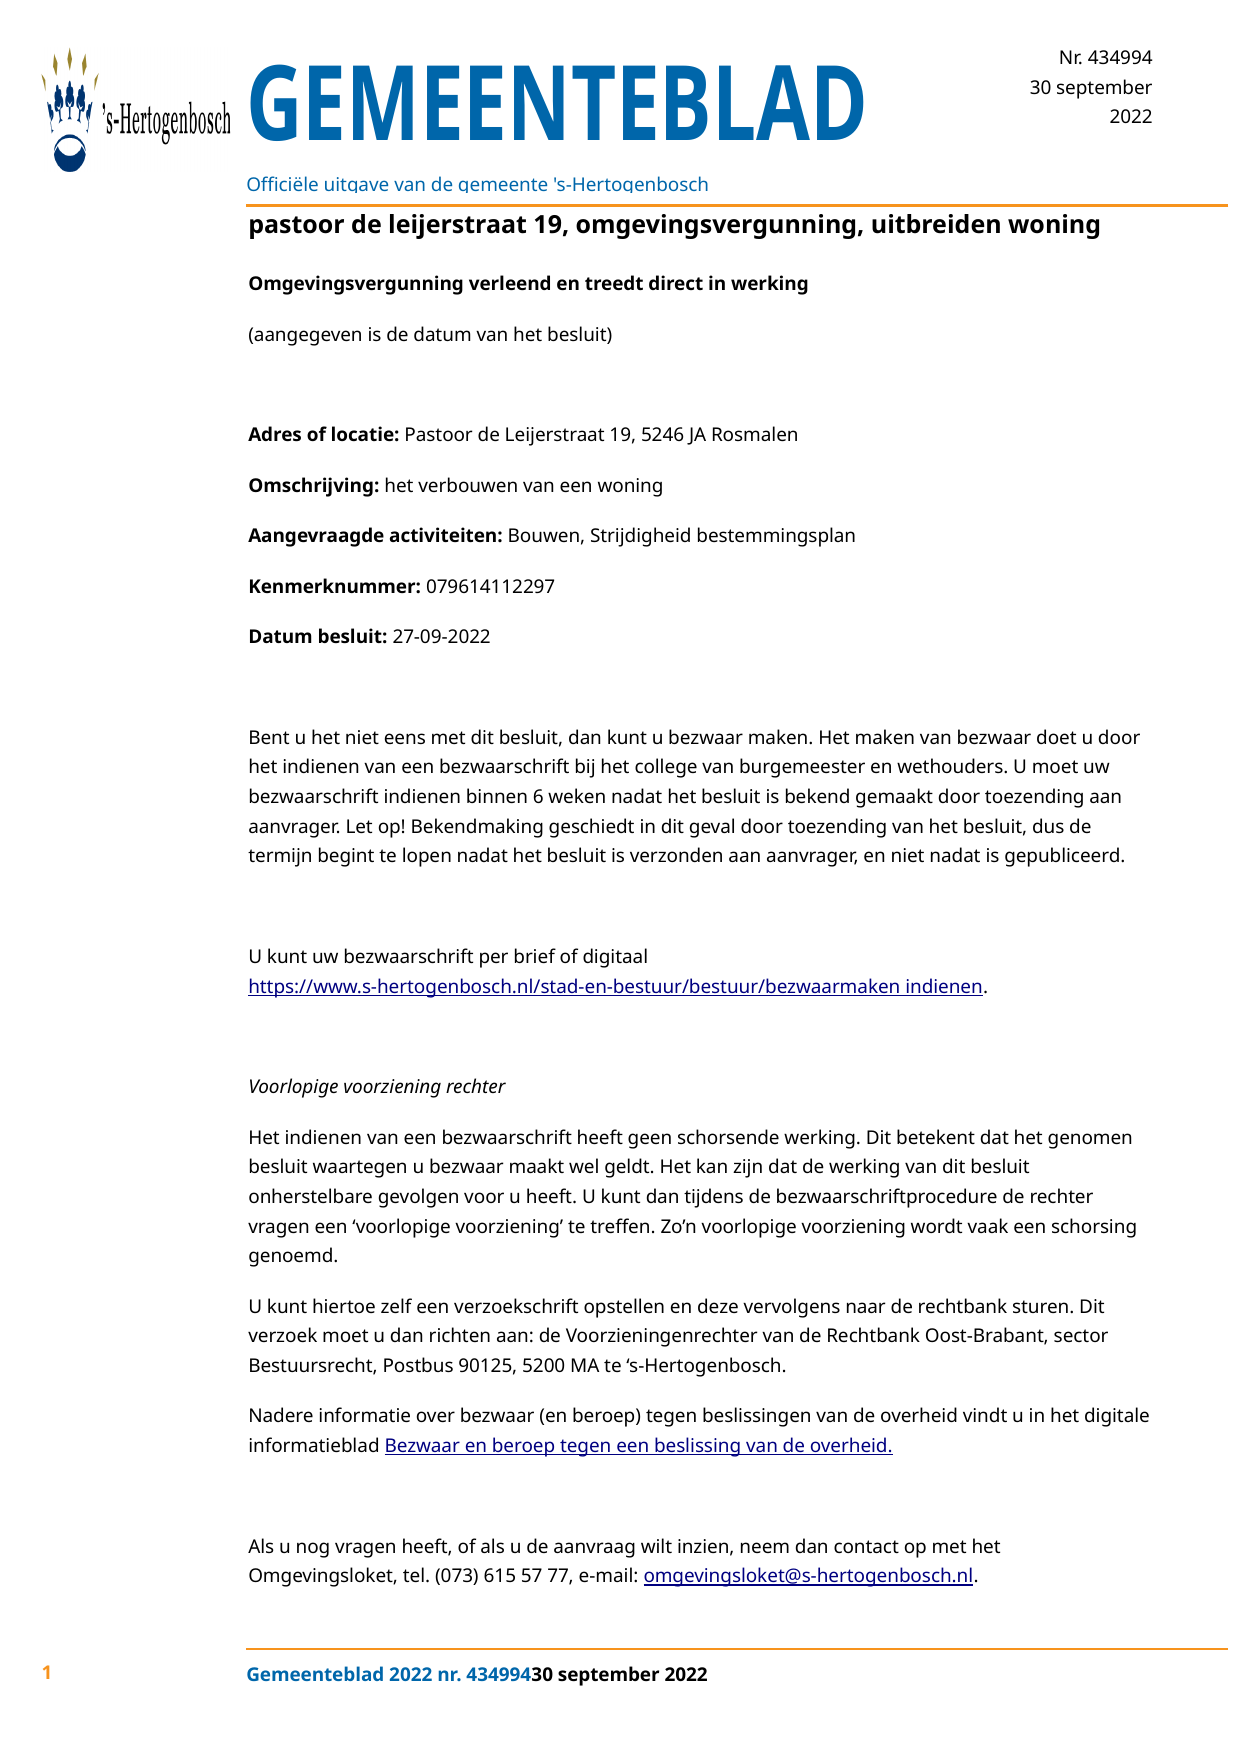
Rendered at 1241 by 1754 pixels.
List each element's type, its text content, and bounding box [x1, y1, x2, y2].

picture [41, 47, 231, 172]
text Nadere informatie over bezwaar (en beroep) tegen beslissingen van de overheid vindt u in het digitale informatieblad Bezwaar en beroep tegen een beslissing van de overheid. [248, 1402, 1152, 1458]
text Als u nog vragen heeft, of als u de aanvraag wilt inzien, neem dan contact op met het Omgevingsloket, tel. (073) 615 57 77, e-mail: omgevingsloket@s-hertogenbosch.nl. [248, 1533, 1152, 1588]
text Omschrijving: het verbouwen van een woning [248, 472, 1152, 498]
text (aangegeven is de datum van het besluit) [248, 321, 1152, 346]
text Kenmerknummer: 079614112297 [248, 573, 1152, 598]
text Aangevraagde activiteiten: Bouwen, Strijdigheid bestemmingsplan [248, 522, 1152, 548]
text Adres of locatie: Pastoor de Leijerstraat 19, 5246 JA Rosmalen [248, 422, 1152, 447]
text U kunt uw bezwaarschrift per brief of digitaal https://www.s-hertogenbosch.nl/stad-en-bestuur/bestuur/bezwaarmaken indienen. [248, 943, 1152, 998]
text Voorlopige voorziening rechter [248, 1074, 1152, 1099]
text U kunt hiertoe zelf een verzoekschrift opstellen en deze vervolgens naar de rechtbank sturen. Dit verzoek moet u dan richten aan: de Voorzieningenrechter van de Rechtbank Oost-Brabant, sector Bestuursrecht, Postbus 90125, 5200 MA te ‘s-Hertogenbosch. [248, 1293, 1152, 1378]
text Het indienen van een bezwaarschrift heeft geen schorsende werking. Dit betekent dat het genomen besluit waartegen u bezwaar maakt wel geldt. Het kan zijn dat de werking van dit besluit onherstelbare gevolgen voor u heeft. U kunt dan tijdens de bezwaarschriftprocedure de rechter vragen een ‘voorlopige voorziening’ te treffen. Zo’n voorlopige voorziening wordt vaak een schorsing genoemd. [248, 1124, 1152, 1268]
text Bent u het niet eens met dit besluit, dan kunt u bezwaar maken. Het maken van bezwaar doet u door het indienen van een bezwaarschrift bij het college van burgemeester en wethouders. U moet uw bezwaarschrift indienen binnen 6 weken nadat het besluit is bekend gemaakt door toezending aan aanvrager. Let op! Bekendmaking geschiedt in dit geval door toezending van het besluit, dus de termijn begint te lopen nadat het besluit is verzonden aan aanvrager, en niet nadat is gepubliceerd. [248, 724, 1152, 868]
text Datum besluit: 27-09-2022 [248, 623, 1152, 649]
text pastoor de leijerstraat 19, omgevingsvergunning, uitbreiden woning [248, 207, 1152, 241]
text Omgevingsvergunning verleend en treedt direct in werking [248, 270, 1152, 296]
